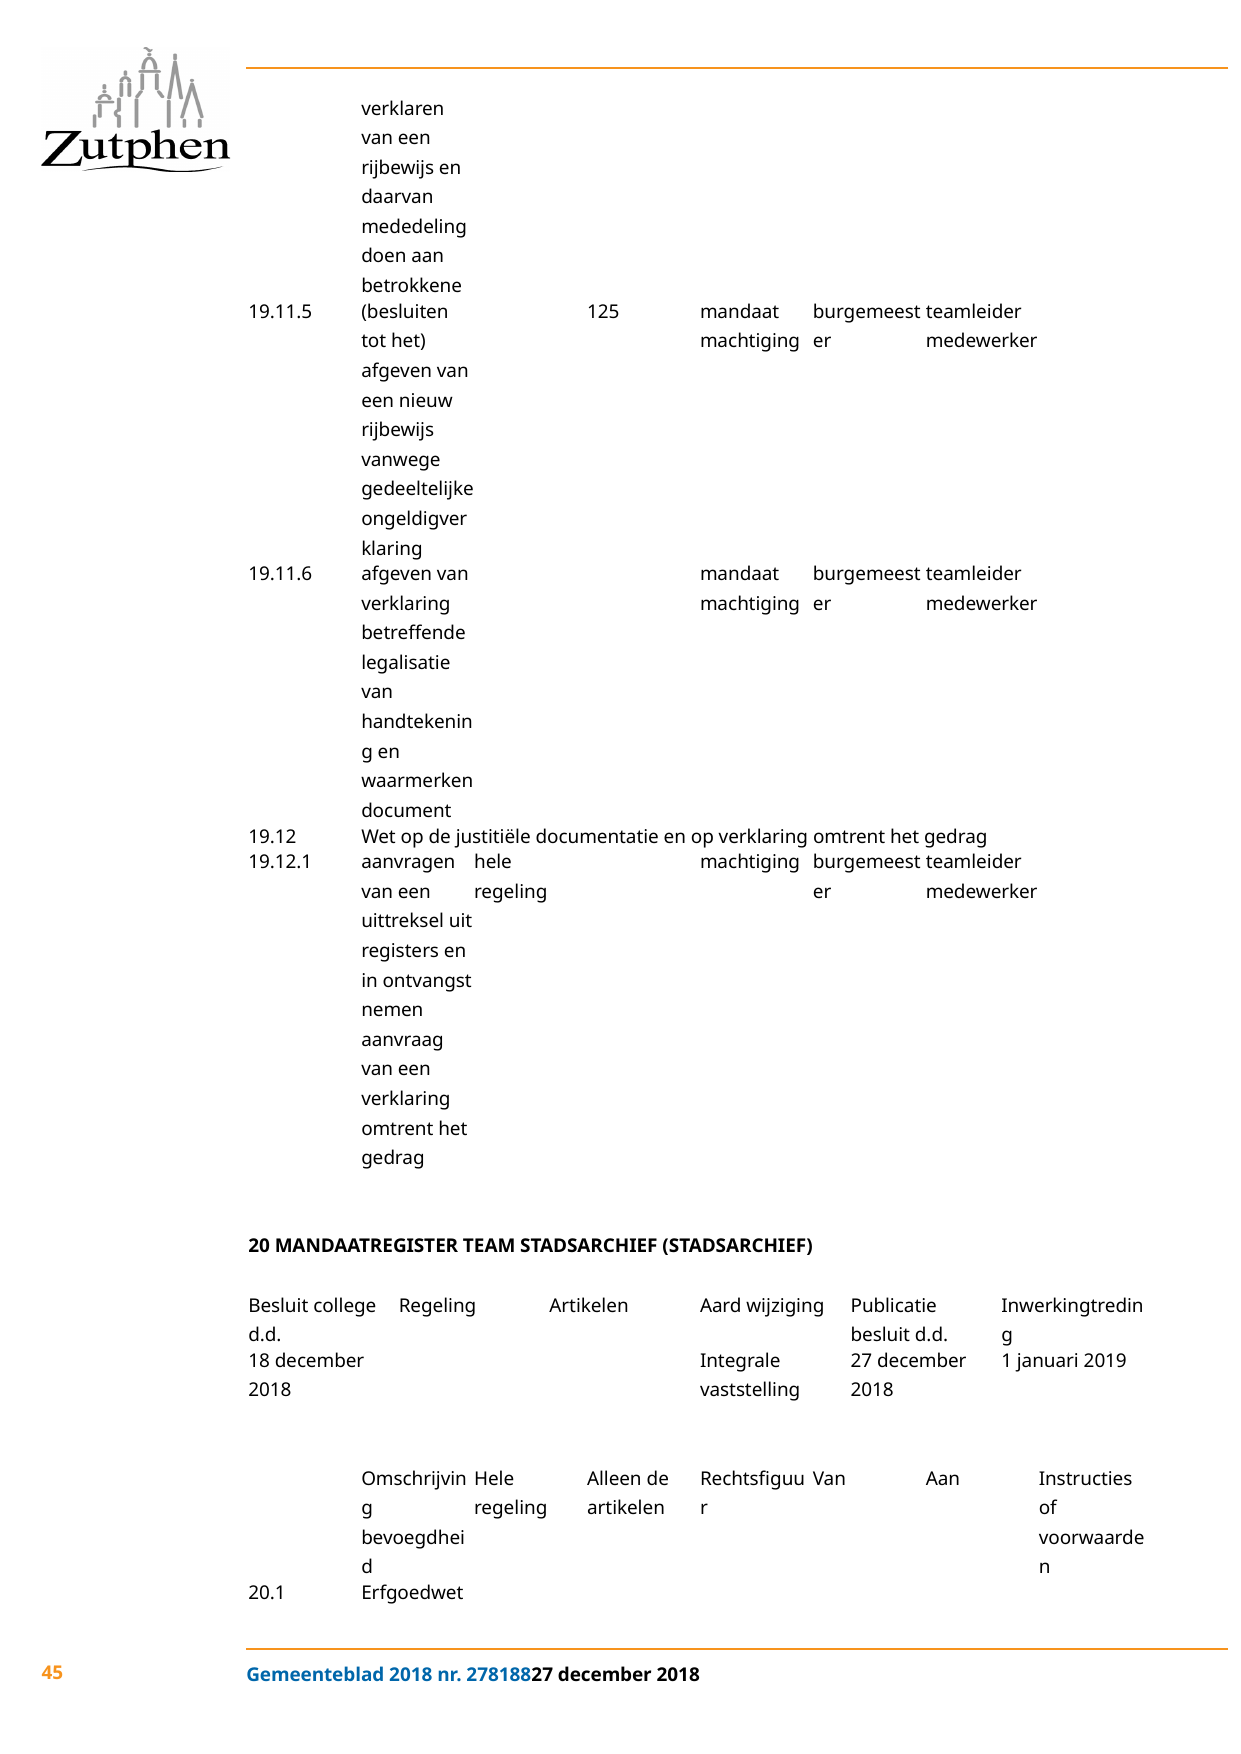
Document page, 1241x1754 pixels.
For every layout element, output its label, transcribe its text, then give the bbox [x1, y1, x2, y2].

table_cell teamleider medewerker [926, 298, 1038, 560]
table_header Hele regeling [474, 1465, 587, 1579]
table_header Rechtsfiguur [700, 1465, 813, 1579]
table_cell 125 [587, 298, 700, 560]
table_header Besluit college d.d. [248, 1292, 398, 1347]
table_cell [1039, 95, 1152, 298]
table_cell [248, 95, 361, 298]
table_cell [587, 95, 700, 298]
table_cell [1039, 560, 1152, 823]
text 20 MANDAATREGISTER TEAM STADSARCHIEF (STADSARCHIEF) [248, 1232, 1152, 1258]
table_cell Wet op de justitiële documentatie en op verklaring omtrent het gedrag [361, 823, 1152, 848]
table_cell teamleider medewerker [926, 560, 1038, 823]
table_cell 20.1 [248, 1579, 361, 1605]
table_cell [813, 95, 926, 298]
table_cell Integrale vaststelling [700, 1347, 850, 1402]
table_cell [926, 95, 1038, 298]
table_header Publicatie besluit d.d. [850, 1292, 1001, 1347]
table_cell mandaat machtiging [700, 560, 813, 823]
table_header Alleen de artikelen [587, 1465, 700, 1579]
table_cell 19.11.6 [248, 560, 361, 823]
table_header Van [813, 1465, 926, 1579]
table_cell burgemeester [813, 298, 926, 560]
table_cell [549, 1347, 700, 1402]
table_cell 19.12.1 [248, 849, 361, 1170]
table_cell machtiging [700, 849, 813, 1170]
table_cell teamleider medewerker [926, 849, 1038, 1170]
table_cell aanvragen van een uittreksel uit registers en in ontvangst nemen aanvraag van een verklaring omtrent het gedrag [361, 849, 474, 1170]
table_cell mandaat machtiging [700, 298, 813, 560]
table_header Aard wijziging [700, 1292, 850, 1347]
table_header Aan [926, 1465, 1038, 1579]
table_cell (besluiten tot het) afgeven van een nieuw rijbewijs vanwege gedeeltelijke ongeldigverklaring [361, 298, 474, 560]
table_cell [587, 560, 700, 823]
table_cell [700, 95, 813, 298]
table_header Inwerkingtreding [1001, 1292, 1152, 1347]
table_cell 19.12 [248, 823, 361, 848]
table_cell [474, 298, 587, 560]
picture [41, 47, 231, 172]
table_header Omschrijving bevoegdheid [361, 1465, 474, 1579]
table_cell burgemeester [813, 849, 926, 1170]
table_cell burgemeester [813, 560, 926, 823]
table_cell [474, 560, 587, 823]
table_header Instructies of voorwaarden [1039, 1465, 1152, 1579]
table_cell 1 januari 2019 [1001, 1347, 1152, 1402]
table_cell [474, 95, 587, 298]
table_header Regeling [399, 1292, 549, 1347]
table_cell 18 december 2018 [248, 1347, 398, 1402]
table_cell [399, 1347, 549, 1402]
table_cell 19.11.5 [248, 298, 361, 560]
table_cell hele regeling [474, 849, 587, 1170]
table_header Artikelen [549, 1292, 700, 1347]
table_header [248, 1465, 361, 1579]
table_cell afgeven van verklaring betreffende legalisatie van handtekening en waarmerken document [361, 560, 474, 823]
table_cell [1039, 298, 1152, 560]
table_cell [1039, 849, 1152, 1170]
table_cell 27 december 2018 [850, 1347, 1001, 1402]
table_cell Erfgoedwet [361, 1579, 1152, 1605]
table_cell verklaren van een rijbewijs en daarvan mededeling doen aan betrokkene [361, 95, 474, 298]
table_cell [587, 849, 700, 1170]
